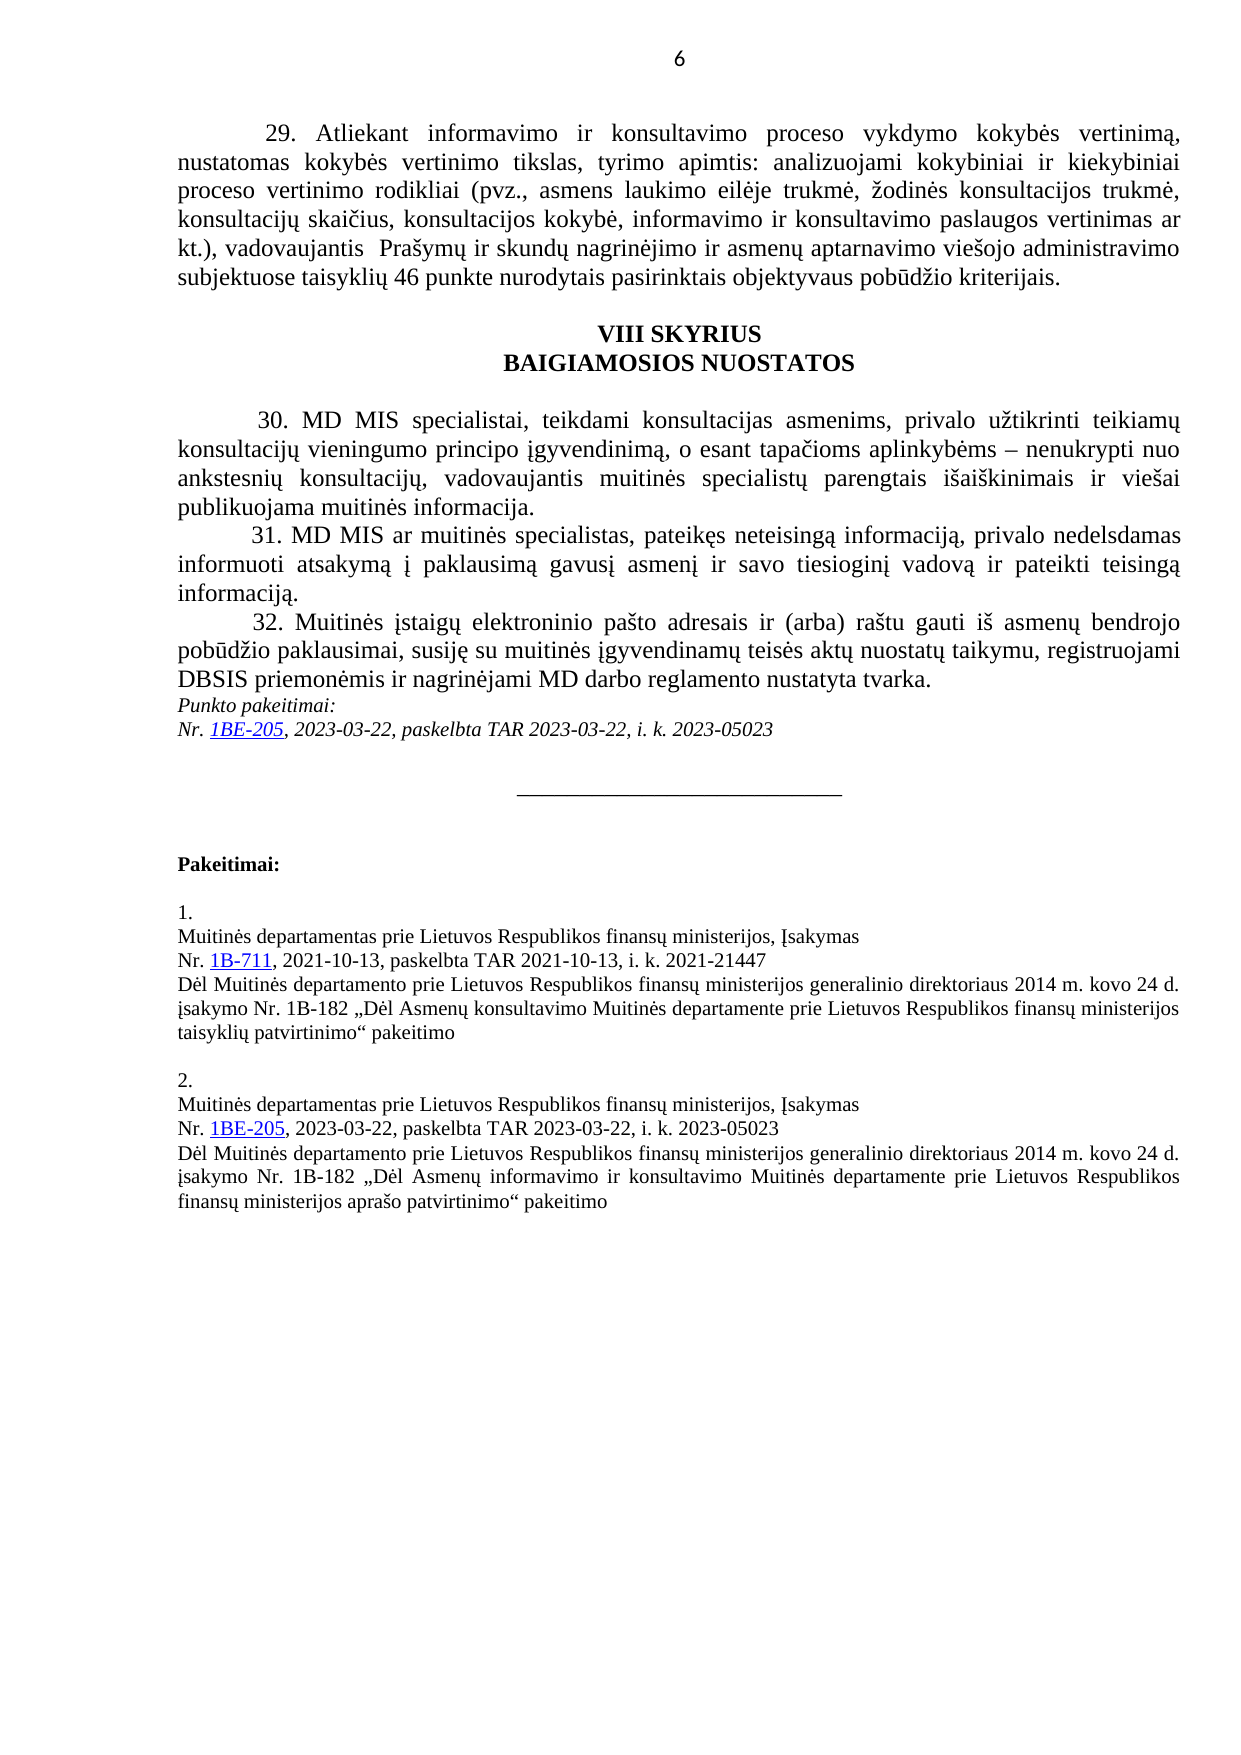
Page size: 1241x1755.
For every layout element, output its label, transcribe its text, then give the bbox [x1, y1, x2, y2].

text 30. MD MIS specialistai, teikdami konsultacijas asmenims, privalo užtikrinti teikiamų konsultacijų vieningumo principo įgyvendinimą, o esant tapačioms aplinkybėms – nenukrypti nuo ankstesnių konsultacijų, vadovaujantis muitinės specialistų parengtais išaiškinimais ir viešai publikuojama muitinės informacija. [177, 406, 1181, 521]
text 2. [177, 1068, 1181, 1092]
text VIII SKYRIUS [177, 319, 1181, 348]
text 29. Atliekant informavimo ir konsultavimo proceso vykdymo kokybės vertinimą, nustatomas kokybės vertinimo tikslas, tyrimo apimtis: analizuojami kokybiniai ir kiekybiniai proceso vertinimo rodikliai (pvz., asmens laukimo eilėje trukmė, žodinės konsultacijos trukmė, konsultacijų skaičius, konsultacijos kokybė, informavimo ir konsultavimo paslaugos vertinimas ar kt.), vadovaujantis Prašymų ir skundų nagrinėjimo ir asmenų aptarnavimo viešojo administravimo subjektuose taisyklių 46 punkte nurodytais pasirinktais objektyvaus pobūdžio kriterijais. [177, 118, 1181, 291]
text Nr. 1BE-205, 2023-03-22, paskelbta TAR 2023-03-22, i. k. 2023-05023 [177, 717, 1181, 741]
text Dėl Muitinės departamento prie Lietuvos Respublikos finansų ministerijos generalinio direktoriaus 2014 m. kovo 24 d. įsakymo Nr. 1B-182 „Dėl Asmenų informavimo ir konsultavimo Muitinės departamente prie Lietuvos Respublikos finansų ministerijos aprašo patvirtinimo“ pakeitimo [177, 1140, 1181, 1213]
text Muitinės departamentas prie Lietuvos Respublikos finansų ministerijos, Įsakymas [177, 924, 1181, 948]
text Nr. 1BE-205, 2023-03-22, paskelbta TAR 2023-03-22, i. k. 2023-05023 [177, 1116, 1181, 1140]
text Dėl Muitinės departamento prie Lietuvos Respublikos finansų ministerijos generalinio direktoriaus 2014 m. kovo 24 d. įsakymo Nr. 1B-182 „Dėl Asmenų konsultavimo Muitinės departamente prie Lietuvos Respublikos finansų ministerijos taisyklių patvirtinimo“ pakeitimo [177, 972, 1181, 1044]
text BAIGIAMOSIOS NUOSTATOS [177, 348, 1181, 377]
text Pakeitimai: [177, 852, 1181, 876]
text 32. Muitinės įstaigų elektroninio pašto adresais ir (arba) raštu gauti iš asmenų bendrojo pobūdžio paklausimai, susiję su muitinės įgyvendinamų teisės aktų nuostatų taikymu, registruojami DBSIS priemonėmis ir nagrinėjami MD darbo reglamento nustatyta tvarka. [177, 607, 1181, 693]
text Muitinės departamentas prie Lietuvos Respublikos finansų ministerijos, Įsakymas [177, 1092, 1181, 1116]
text 1. [177, 900, 1181, 924]
text __________________________ [177, 770, 1181, 799]
text Punkto pakeitimai: [177, 693, 1181, 717]
text Nr. 1B-711, 2021-10-13, paskelbta TAR 2021-10-13, i. k. 2021-21447 [177, 948, 1181, 972]
text 31. MD MIS ar muitinės specialistas, pateikęs neteisingą informaciją, privalo nedelsdamas informuoti atsakymą į paklausimą gavusį asmenį ir savo tiesioginį vadovą ir pateikti teisingą informaciją. [177, 521, 1181, 607]
